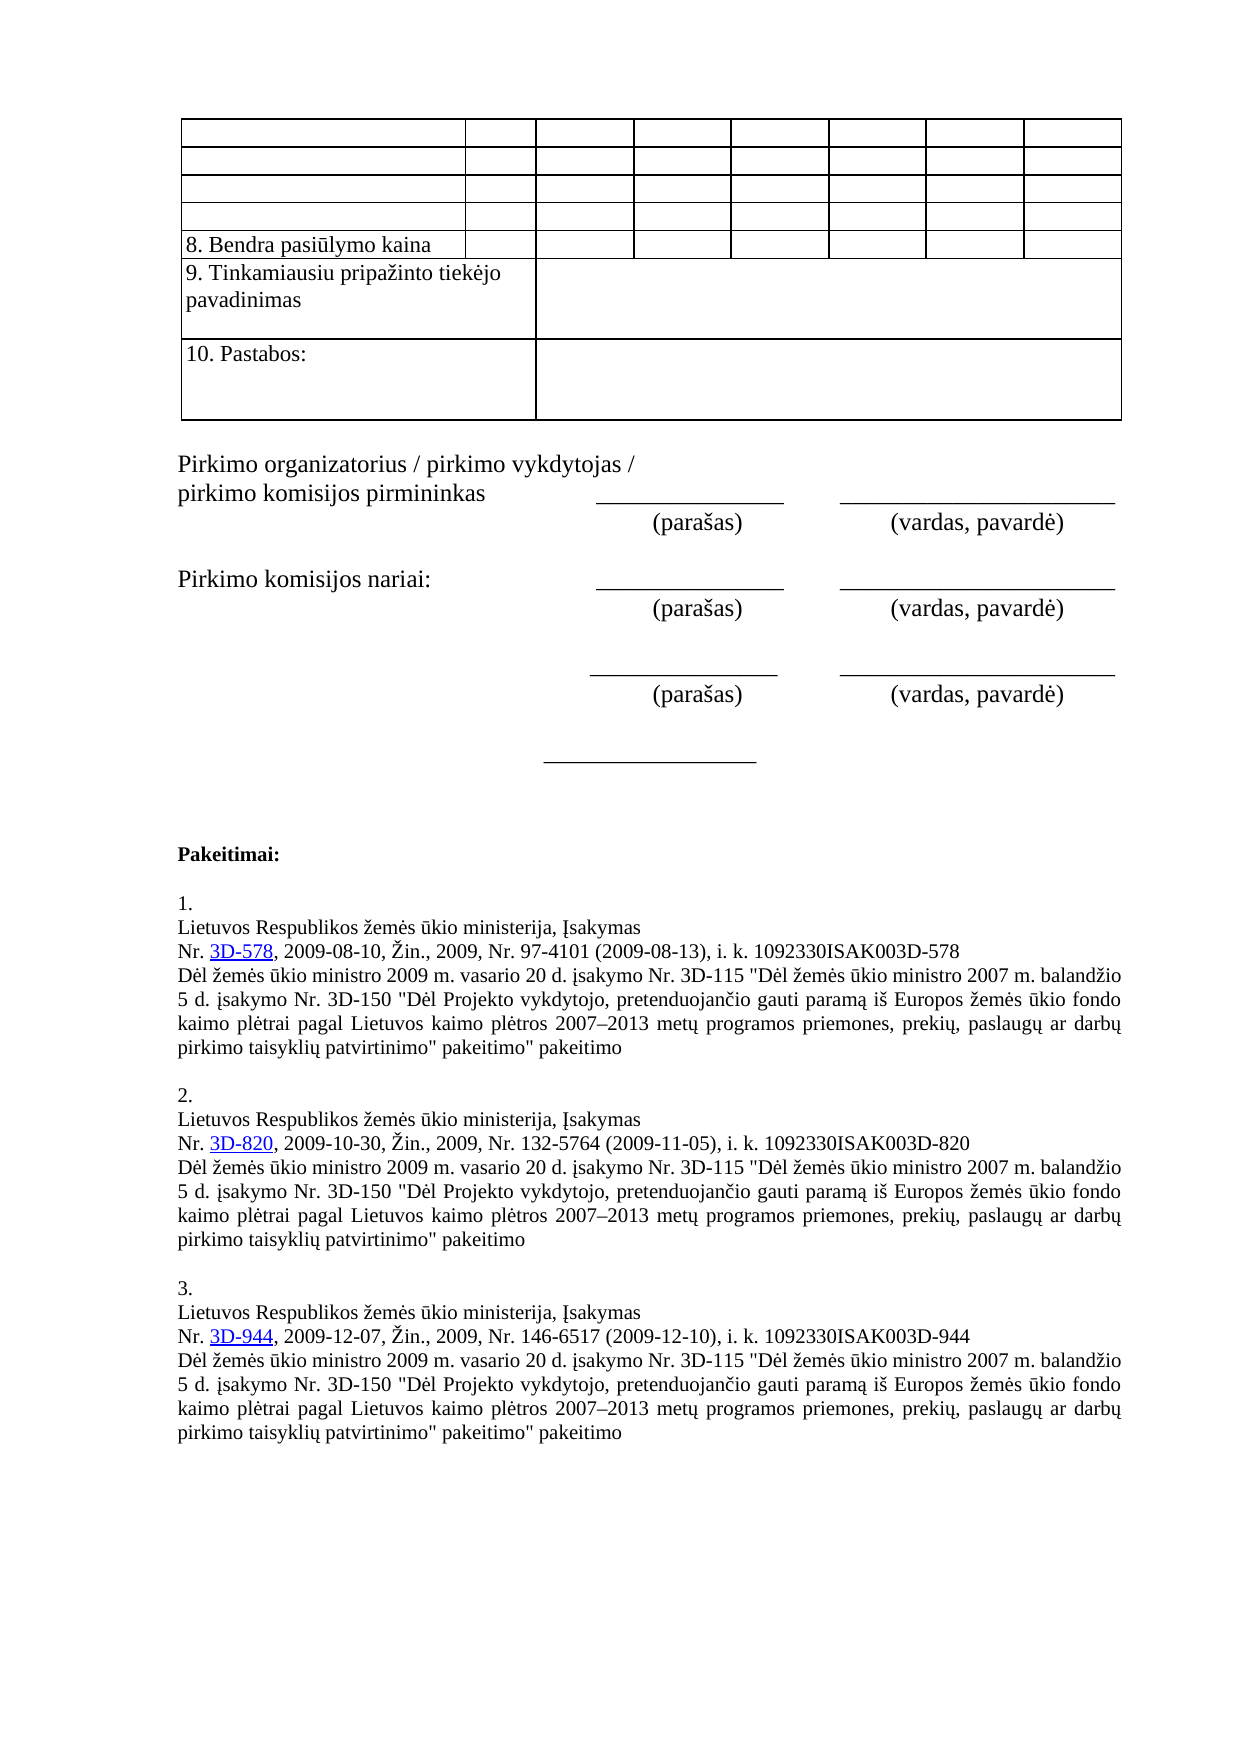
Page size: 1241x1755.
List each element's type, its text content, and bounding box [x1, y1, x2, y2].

table_cell [830, 203, 925, 230]
table_cell [537, 259, 1121, 338]
table_cell [537, 340, 1121, 419]
text Nr. 3D-820, 2009-10-30, Žin., 2009, Nr. 132-5764 (2009-11-05), i. k. 1092330ISAK003D-820 [177, 1131, 1122, 1155]
text Nr. 3D-944, 2009-12-07, Žin., 2009, Nr. 146-6517 (2009-12-10), i. k. 1092330ISAK003D-944 [177, 1324, 1122, 1348]
text (parašas) (vardas, pavardė) [652, 507, 1122, 536]
table_cell [635, 120, 730, 146]
table_cell [830, 148, 925, 174]
table_cell [537, 231, 633, 258]
table_cell [732, 176, 828, 202]
table_cell 8. Bendra pasiūlymo kaina [182, 231, 465, 258]
table_cell [635, 203, 730, 230]
table_cell [927, 120, 1023, 146]
table_cell [927, 176, 1023, 202]
table_cell [635, 231, 730, 258]
table_cell [732, 203, 828, 230]
text Lietuvos Respublikos žemės ūkio ministerija, Įsakymas [177, 1299, 1122, 1324]
table_cell [537, 148, 633, 174]
table_cell [927, 148, 1023, 174]
table_cell [1025, 203, 1121, 230]
text Dėl žemės ūkio ministro 2009 m. vasario 20 d. įsakymo Nr. 3D-115 "Dėl žemės ūkio ministro 2007 m. balandžio 5 d. įsakymo Nr. 3D-150 "Dėl Projekto vykdytojo, pretenduojančio gauti paramą iš Europos žemės ūkio fondo kaimo plėtrai pagal Lietuvos kaimo plėtros 2007–2013 metų programos priemones, prekių, paslaugų ar darbų pirkimo taisyklių patvirtinimo" pakeitimo" pakeitimo [177, 963, 1122, 1059]
table_cell [537, 120, 633, 146]
table_cell [182, 203, 465, 230]
text pirkimo komisijos pirmininkas _______________ ______________________ [177, 478, 1122, 507]
table_cell [1025, 231, 1121, 258]
table_cell [1025, 176, 1121, 202]
table_cell [537, 203, 633, 230]
text Nr. 3D-578, 2009-08-10, Žin., 2009, Nr. 97-4101 (2009-08-13), i. k. 1092330ISAK003D-578 [177, 939, 1122, 963]
table_cell [732, 148, 828, 174]
table_cell [732, 231, 828, 258]
text Pirkimo komisijos nariai: _______________ ______________________ [177, 564, 1122, 593]
table_cell [466, 176, 535, 202]
table_cell [830, 176, 925, 202]
table_cell [1025, 120, 1121, 146]
table_cell [537, 176, 633, 202]
table_cell [927, 203, 1023, 230]
text 3. [177, 1276, 1122, 1299]
text Pakeitimai: [177, 842, 1122, 866]
table_cell [466, 120, 535, 146]
table_cell 9. Tinkamiausiu pripažinto tiekėjo pavadinimas [182, 259, 535, 338]
table_cell [182, 120, 465, 146]
table_cell [830, 120, 925, 146]
text Lietuvos Respublikos žemės ūkio ministerija, Įsakymas [177, 914, 1122, 939]
text (parašas) (vardas, pavardė) [652, 679, 1122, 708]
text 1. [177, 891, 1122, 914]
table_cell [466, 148, 535, 174]
text _________________ [177, 737, 1122, 766]
text (parašas) (vardas, pavardė) [652, 593, 1122, 622]
table_cell [635, 148, 730, 174]
table_cell [830, 231, 925, 258]
table_cell [732, 120, 828, 146]
table_cell [466, 203, 535, 230]
text Dėl žemės ūkio ministro 2009 m. vasario 20 d. įsakymo Nr. 3D-115 "Dėl žemės ūkio ministro 2007 m. balandžio 5 d. įsakymo Nr. 3D-150 "Dėl Projekto vykdytojo, pretenduojančio gauti paramą iš Europos žemės ūkio fondo kaimo plėtrai pagal Lietuvos kaimo plėtros 2007–2013 metų programos priemones, prekių, paslaugų ar darbų pirkimo taisyklių patvirtinimo" pakeitimo [177, 1155, 1122, 1251]
table_cell [1025, 148, 1121, 174]
text Pirkimo organizatorius / pirkimo vykdytojas / [177, 449, 1122, 478]
table_cell [466, 231, 535, 258]
table_cell 10. Pastabos: [182, 340, 535, 419]
text Lietuvos Respublikos žemės ūkio ministerija, Įsakymas [177, 1107, 1122, 1131]
text 2. [177, 1083, 1122, 1107]
text Dėl žemės ūkio ministro 2009 m. vasario 20 d. įsakymo Nr. 3D-115 "Dėl žemės ūkio ministro 2007 m. balandžio 5 d. įsakymo Nr. 3D-150 "Dėl Projekto vykdytojo, pretenduojančio gauti paramą iš Europos žemės ūkio fondo kaimo plėtrai pagal Lietuvos kaimo plėtros 2007–2013 metų programos priemones, prekių, paslaugų ar darbų pirkimo taisyklių patvirtinimo" pakeitimo" pakeitimo [177, 1348, 1122, 1444]
table_cell [635, 176, 730, 202]
table_cell [927, 231, 1023, 258]
table_cell [182, 148, 465, 174]
table_cell [182, 176, 465, 202]
text _______________ ______________________ [590, 651, 1122, 679]
